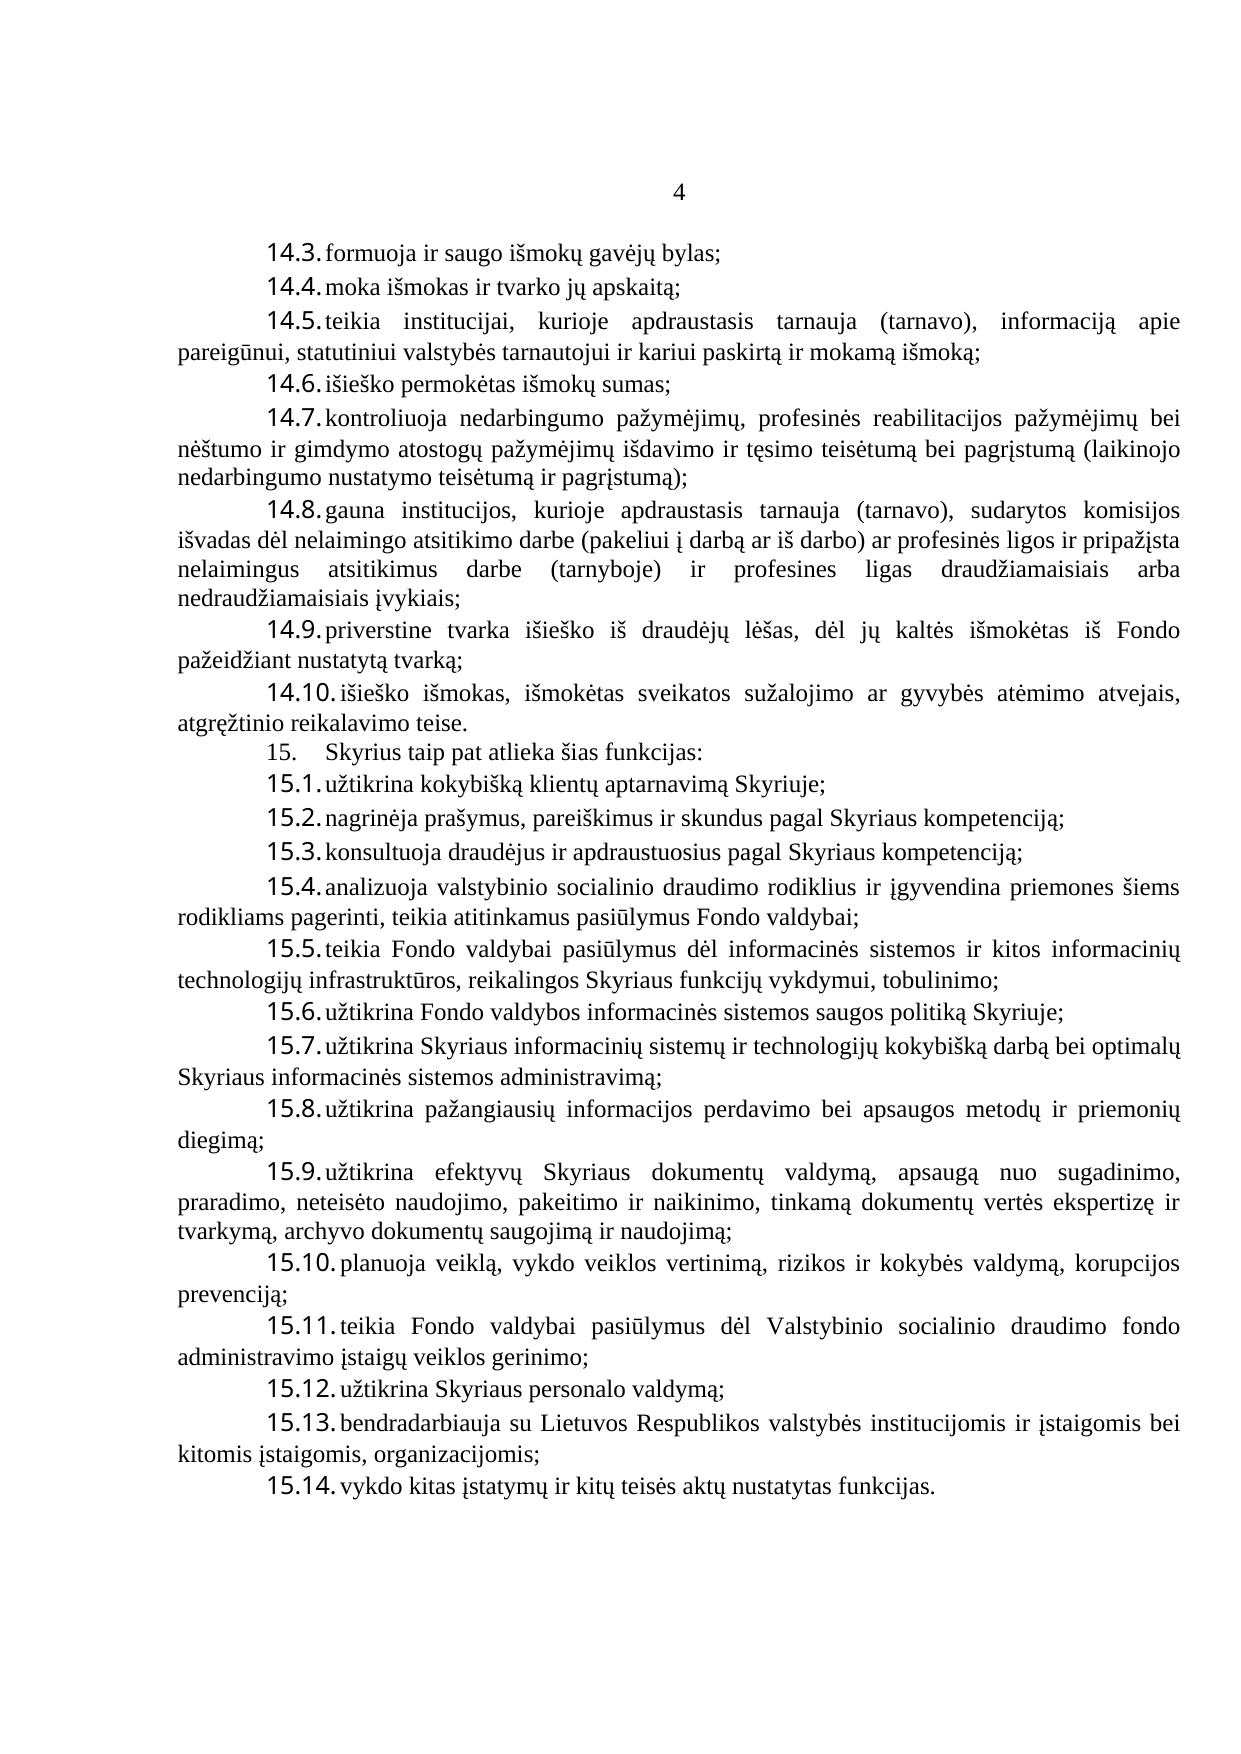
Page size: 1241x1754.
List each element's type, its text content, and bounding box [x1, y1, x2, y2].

text 15.13. bendradarbiauja su Lietuvos Respublikos valstybės institucijomis ir įstaigomis bei kitomis įstaigomis, organizacijomis; [177, 1405, 1181, 1467]
text 14.3. formuoja ir saugo išmokų gavėjų bylas; [177, 235, 1181, 269]
text 14.8. gauna institucijos, kurioje apdraustasis tarnauja (tarnavo), sudarytos komisijos išvadas dėl nelaimingo atsitikimo darbe (pakeliui į darbą ar iš darbo) ar profesinės ligos ir pripažįsta nelaimingus atsitikimus darbe (tarnyboje) ir profesines ligas draudžiamaisiais arba nedraudžiamaisiais įvykiais; [177, 491, 1181, 612]
text 15.5. teikia Fondo valdybai pasiūlymus dėl informacinės sistemos ir kitos informacinių technologijų infrastruktūros, reikalingos Skyriaus funkcijų vykdymui, tobulinimo; [177, 931, 1181, 994]
text 15.6. užtikrina Fondo valdybos informacinės sistemos saugos politiką Skyriuje; [177, 994, 1181, 1028]
text 14.4. moka išmokas ir tvarko jų apskaitą; [177, 269, 1181, 303]
text 14.6. išieško permokėtas išmokų sumas; [177, 366, 1181, 400]
text 14.5. teikia institucijai, kurioje apdraustasis tarnauja (tarnavo), informaciją apie pareigūnui, statutiniui valstybės tarnautojui ir kariui paskirtą ir mokamą išmoką; [177, 303, 1181, 366]
text 15.8. užtikrina pažangiausių informacijos perdavimo bei apsaugos metodų ir priemonių diegimą; [177, 1091, 1181, 1153]
text 14.9. priverstine tvarka išieško iš draudėjų lėšas, dėl jų kaltės išmokėtas iš Fondo pažeidžiant nustatytą tvarką; [177, 612, 1181, 674]
text 15.4. analizuoja valstybinio socialinio draudimo rodiklius ir įgyvendina priemones šiems rodikliams pagerinti, teikia atitinkamus pasiūlymus Fondo valdybai; [177, 868, 1181, 931]
text 15.7. užtikrina Skyriaus informacinių sistemų ir technologijų kokybišką darbą bei optimalų Skyriaus informacinės sistemos administravimą; [177, 1028, 1181, 1091]
text 15. Skyrius taip pat atlieka šias funkcijas: [177, 737, 1181, 766]
text 15.3. konsultuoja draudėjus ir apdraustuosius pagal Skyriaus kompetenciją; [177, 834, 1181, 868]
text 15.12. užtikrina Skyriaus personalo valdymą; [177, 1371, 1181, 1405]
text 15.9. užtikrina efektyvų Skyriaus dokumentų valdymą, apsaugą nuo sugadinimo, praradimo, neteisėto naudojimo, pakeitimo ir naikinimo, tinkamą dokumentų vertės ekspertizę ir tvarkymą, archyvo dokumentų saugojimą ir naudojimą; [177, 1153, 1181, 1245]
text 15.14. vykdo kitas įstatymų ir kitų teisės aktų nustatytas funkcijas. [177, 1467, 1181, 1502]
text 14.10. išieško išmokas, išmokėtas sveikatos sužalojimo ar gyvybės atėmimo atvejais, atgręžtinio reikalavimo teise. [177, 674, 1181, 737]
text 15.1. užtikrina kokybišką klientų aptarnavimą Skyriuje; [177, 766, 1181, 800]
text 15.11. teikia Fondo valdybai pasiūlymus dėl Valstybinio socialinio draudimo fondo administravimo įstaigų veiklos gerinimo; [177, 1308, 1181, 1371]
text 15.10. planuoja veiklą, vykdo veiklos vertinimą, rizikos ir kokybės valdymą, korupcijos prevenciją; [177, 1245, 1181, 1308]
text 15.2. nagrinėja prašymus, pareiškimus ir skundus pagal Skyriaus kompetenciją; [177, 800, 1181, 834]
text 14.7. kontroliuoja nedarbingumo pažymėjimų, profesinės reabilitacijos pažymėjimų bei nėštumo ir gimdymo atostogų pažymėjimų išdavimo ir tęsimo teisėtumą bei pagrįstumą (laikinojo nedarbingumo nustatymo teisėtumą ir pagrįstumą); [177, 400, 1181, 491]
